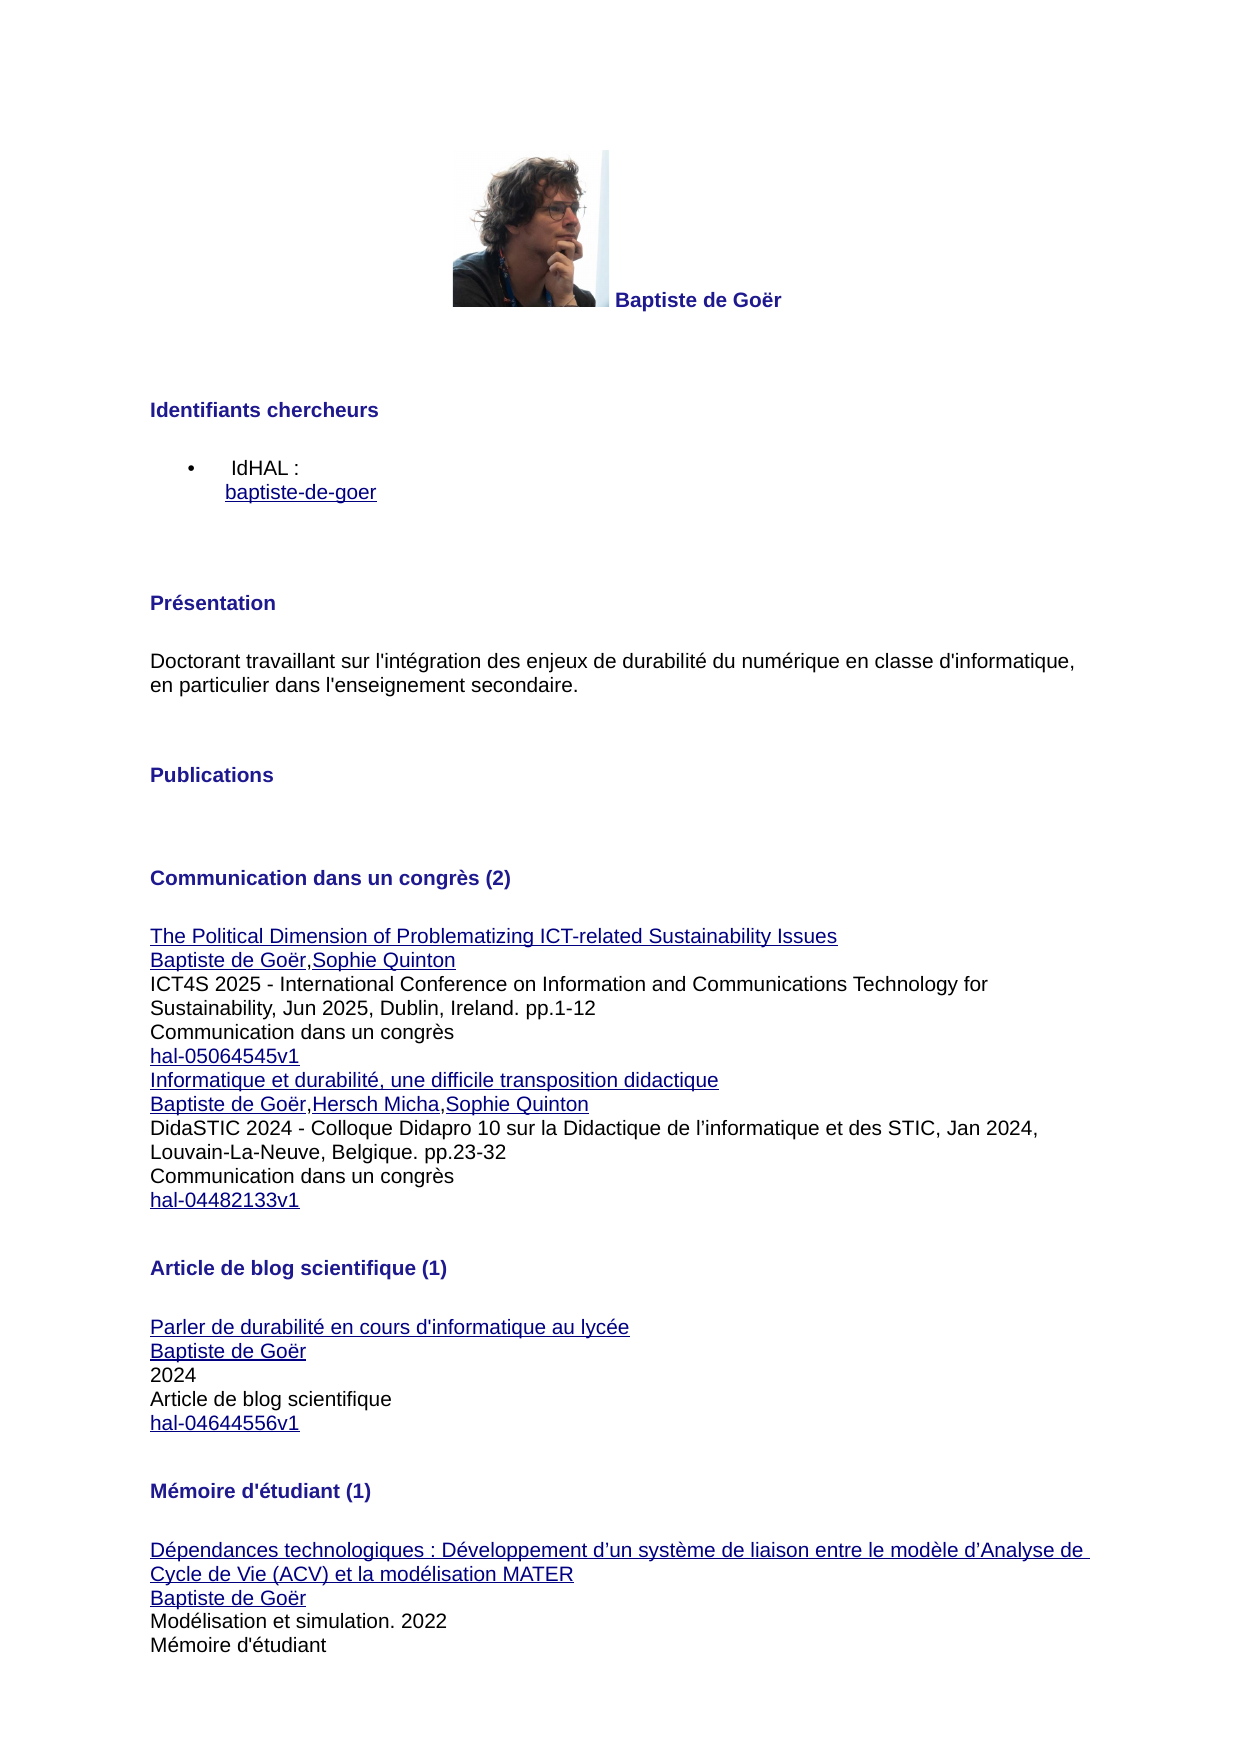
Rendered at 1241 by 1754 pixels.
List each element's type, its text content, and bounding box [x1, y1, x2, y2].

subtitle Baptiste de Goër [150, 150, 1090, 311]
subtitle Communication dans un congrès (2) [150, 866, 1090, 889]
table_header The Political Dimension of Problematizing ICT-related Sustainability Issues Baptiste de Goër,Sophie Quinton ICT4S 2025 - International Conference on Information and Communications Technology for Sustainability, Jun 2025, Dublin, Ireland. pp.1-12 Communication dans un congrès hal-05064545v1 [150, 924, 1090, 1068]
table_header Dépendances technologiques : Développement d’un système de liaison entre le modèle d’Analyse de [150, 1538, 1090, 1558]
text Doctorant travaillant sur l'intégration des enjeux de durabilité du numérique en classe d'informatique, en particulier dans l'enseignement secondaire. [150, 649, 1090, 697]
subtitle Mémoire d'étudiant (1) [150, 1479, 1090, 1503]
list baptiste-de-goer [187, 480, 1090, 504]
subtitle Présentation [150, 591, 1090, 614]
picture [452, 150, 610, 307]
table_header Parler de durabilité en cours d'informatique au lycée Baptiste de Goër 2024 Article de blog scientifique hal-04644556v1 [150, 1315, 1090, 1434]
list IdHAL : [187, 456, 1090, 480]
subtitle Article de blog scientifique (1) [150, 1256, 1090, 1280]
table_header Cycle de Vie (ACV) et la modélisation MATER Baptiste de Goër Modélisation et simulation. 2022 Mémoire d'étudiant [150, 1559, 1090, 1657]
subtitle Publications [150, 762, 1090, 786]
table_cell Informatique et durabilité, une difficile transposition didactique Baptiste de Goër,Hersch Micha,Sophie Quinton DidaSTIC 2024 - Colloque Didapro 10 sur la Didactique de l’informatique et des STIC, Jan 2024, Louvain-La-Neuve, Belgique. pp.23-32 Communication dans un congrès hal-04482133v1 [150, 1068, 1090, 1211]
subtitle Identifiants chercheurs [150, 398, 1090, 422]
